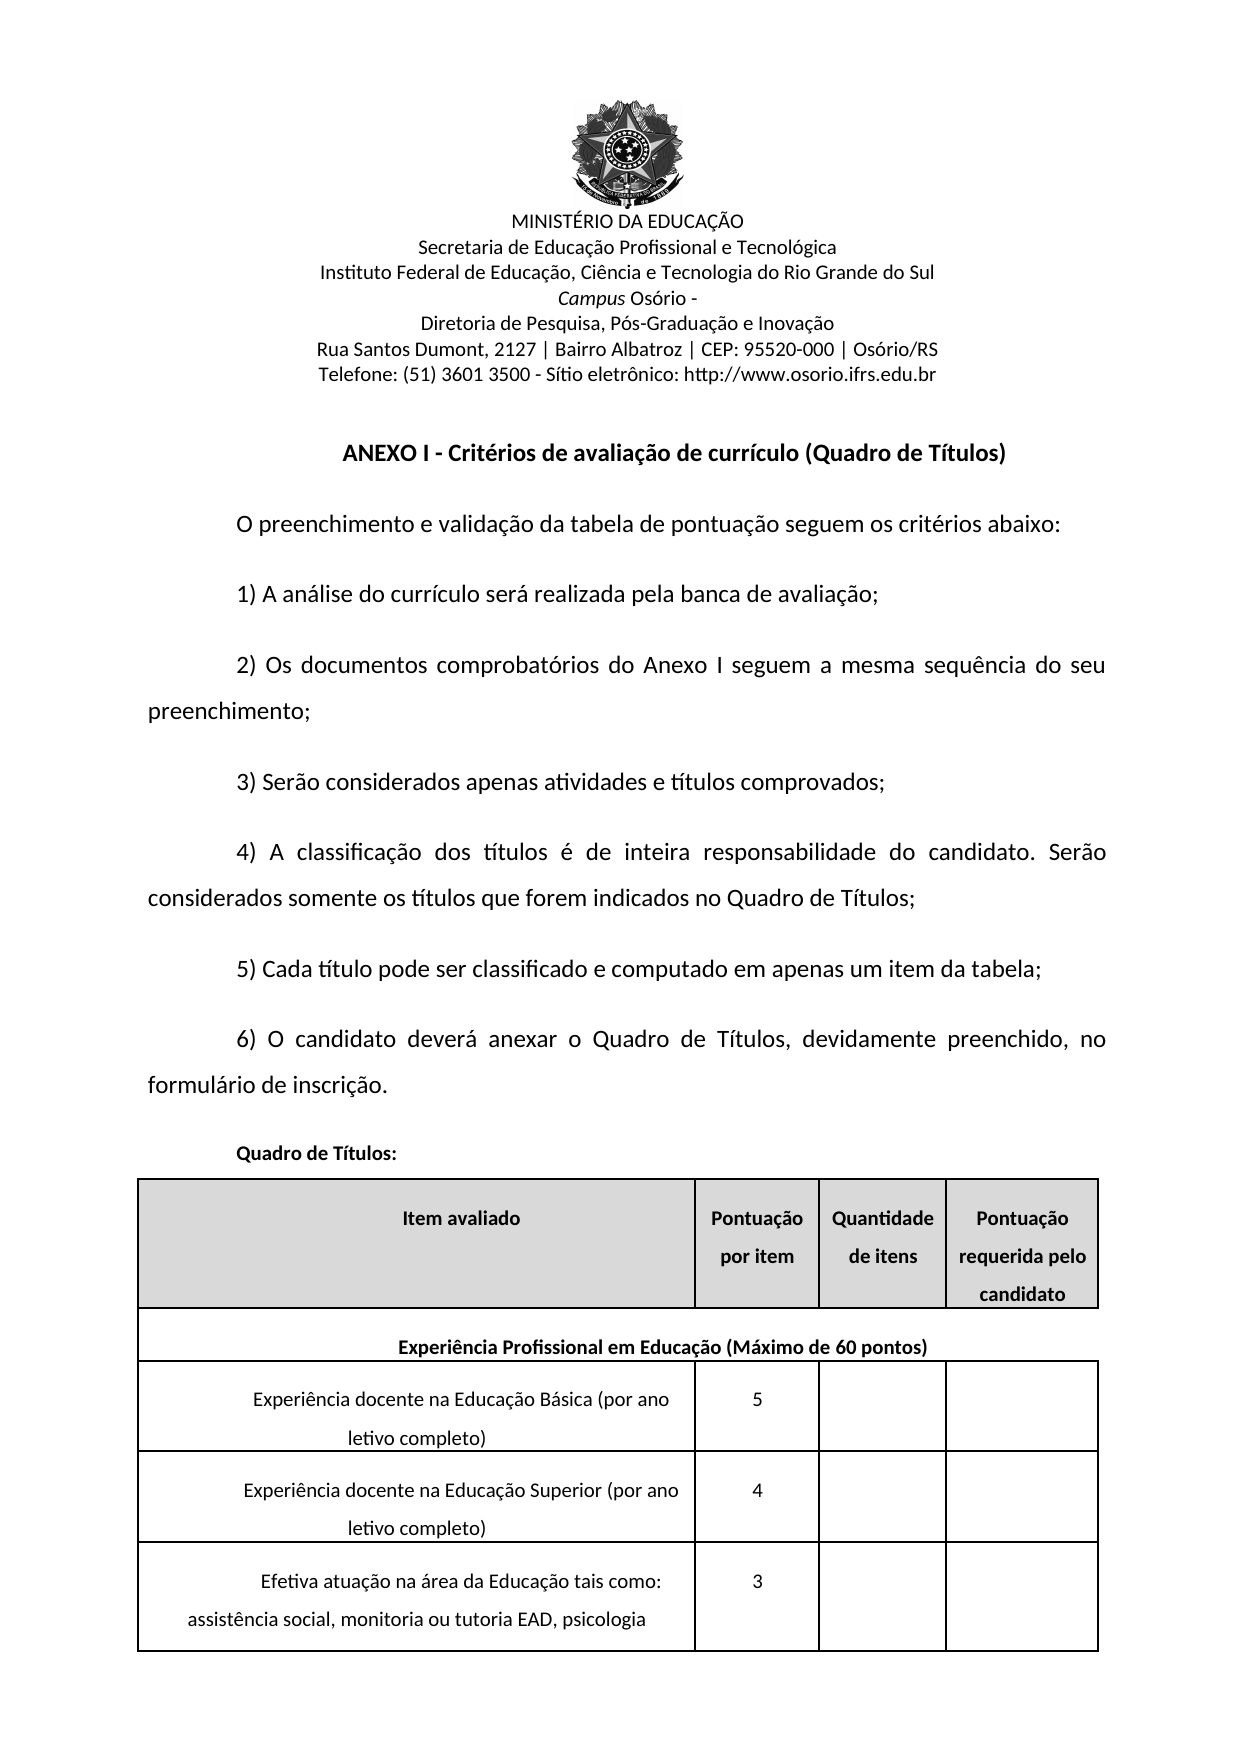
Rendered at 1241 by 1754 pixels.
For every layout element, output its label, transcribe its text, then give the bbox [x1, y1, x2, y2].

text 1) A análise do currículo será realizada pela banca de avaliação; [148, 578, 1107, 609]
table_header Pontuação por item [696, 1180, 818, 1307]
table_cell Experiência Profissional em Educação (Máximo de 60 pontos) [139, 1309, 1098, 1359]
text ANEXO I - Critérios de avaliação de currículo (Quadro de Títulos) [148, 437, 1107, 468]
text 5) Cada título pode ser classificado e computado em apenas um item da tabela; [148, 953, 1107, 983]
table_cell Efetiva atuação na área da Educação tais como: assistência social, monitoria ou tutoria EAD, psicologia [139, 1543, 694, 1650]
table_cell 4 [696, 1452, 818, 1541]
table_cell [820, 1362, 945, 1450]
table_cell [947, 1452, 1097, 1541]
table_header Pontuação requerida pelo candidato [947, 1180, 1097, 1307]
table_cell 5 [696, 1362, 818, 1450]
table_cell Experiência docente na Educação Superior (por ano letivo completo) [139, 1452, 694, 1541]
text O preenchimento e validação da tabela de pontuação seguem os critérios abaixo: [148, 508, 1107, 538]
text 3) Serão considerados apenas atividades e títulos comprovados; [148, 766, 1107, 796]
table_cell [820, 1452, 945, 1541]
table_cell Experiência docente na Educação Básica (por ano letivo completo) [139, 1362, 694, 1450]
table_cell [820, 1543, 945, 1650]
text Quadro de Títulos: [148, 1140, 1107, 1166]
text 4) A classificação dos títulos é de inteira responsabilidade do candidato. Serão considerados somente os títulos que forem indicados no Quadro de Títulos; [148, 836, 1107, 913]
table_header Quantidade de itens [820, 1180, 945, 1307]
text 6) O candidato deverá anexar o Quadro de Títulos, devidamente preenchido, no formulário de inscrição. [148, 1024, 1107, 1100]
table_cell [947, 1362, 1097, 1450]
table_cell [947, 1543, 1097, 1650]
text 2) Os documentos comprobatórios do Anexo I seguem a mesma sequência do seu preenchimento; [148, 649, 1107, 726]
table_cell 3 [696, 1543, 818, 1650]
table_header Item avaliado [139, 1180, 694, 1307]
